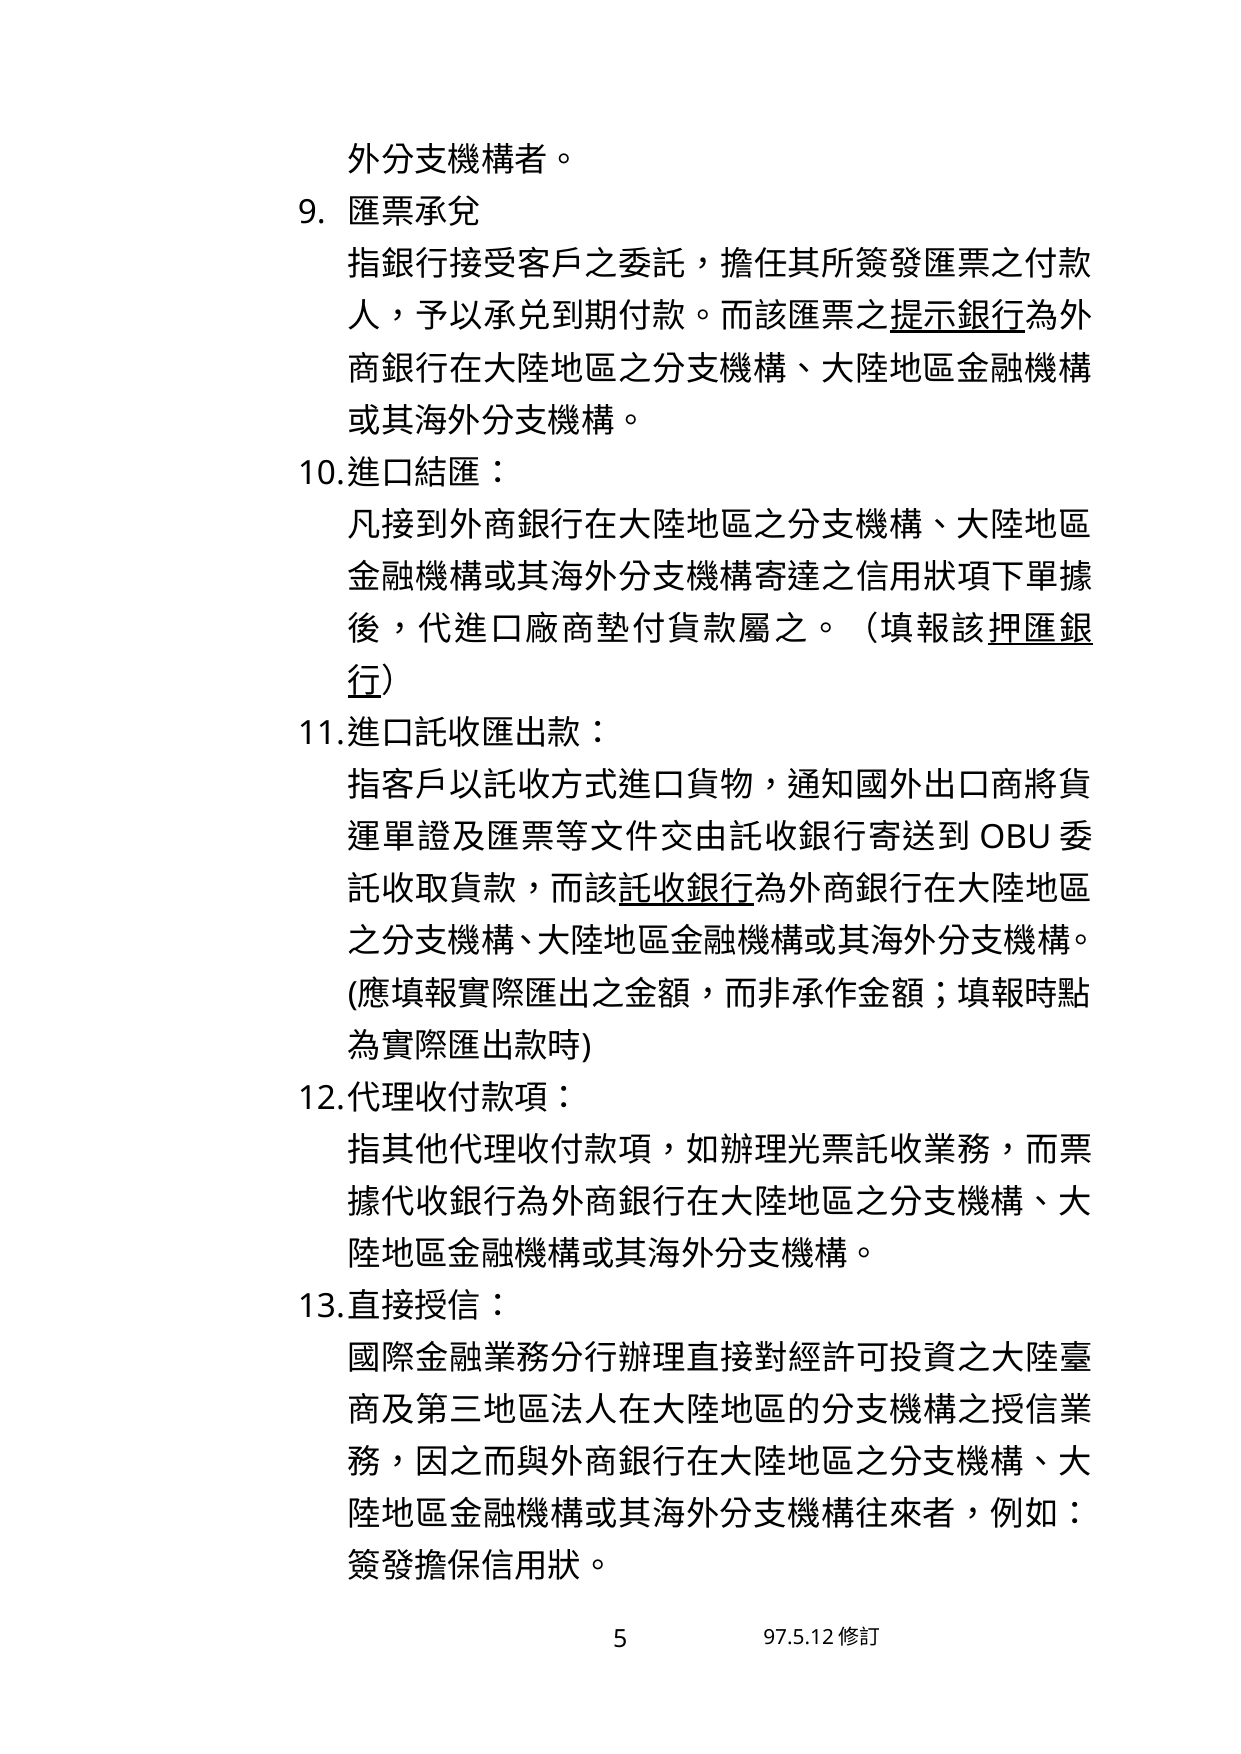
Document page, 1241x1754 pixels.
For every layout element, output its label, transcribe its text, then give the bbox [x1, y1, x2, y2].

list 匯票承兌 [298, 182, 1092, 234]
list 直接授信： [298, 1276, 1092, 1328]
text 指其他代理收付款項，如辦理光票託收業務，而票據代收銀行為外商銀行在大陸地區之分支機構、大陸地區金融機構或其海外分支機構。 [348, 1119, 1092, 1276]
text 指銀行接受客戶之委託，擔任其所簽發匯票之付款人，予以承兑到期付款。而該匯票之提示銀行為外商銀行在大陸地區之分支機構、大陸地區金融機構或其海外分支機構。 [348, 234, 1092, 442]
text 指客戶以託收方式進口貨物，通知國外出口商將貨運單證及匯票等文件交由託收銀行寄送到OBU委託收取貨款，而該託收銀行為外商銀行在大陸地區之分支機構、大陸地區金融機構或其海外分支機構。 (應填報實際匯出之金額，而非承作金額；填報時點為實際匯出款時) [348, 755, 1092, 1067]
text 外分支機構者。 [348, 130, 1092, 182]
list 進口結匯： [298, 442, 1092, 494]
text 國際金融業務分行辦理直接對經許可投資之大陸臺商及第三地區法人在大陸地區的分支機構之授信業務，因之而與外商銀行在大陸地區之分支機構、大陸地區金融機構或其海外分支機構往來者，例如：簽發擔保信用狀。 [348, 1328, 1092, 1588]
list 代理收付款項： [298, 1067, 1092, 1119]
text 凡接到外商銀行在大陸地區之分支機構、大陸地區金融機構或其海外分支機構寄達之信用狀項下單據後，代進口廠商墊付貨款屬之。（填報該押匯銀行） [348, 494, 1092, 703]
list 進口託收匯出款： [298, 703, 1092, 755]
